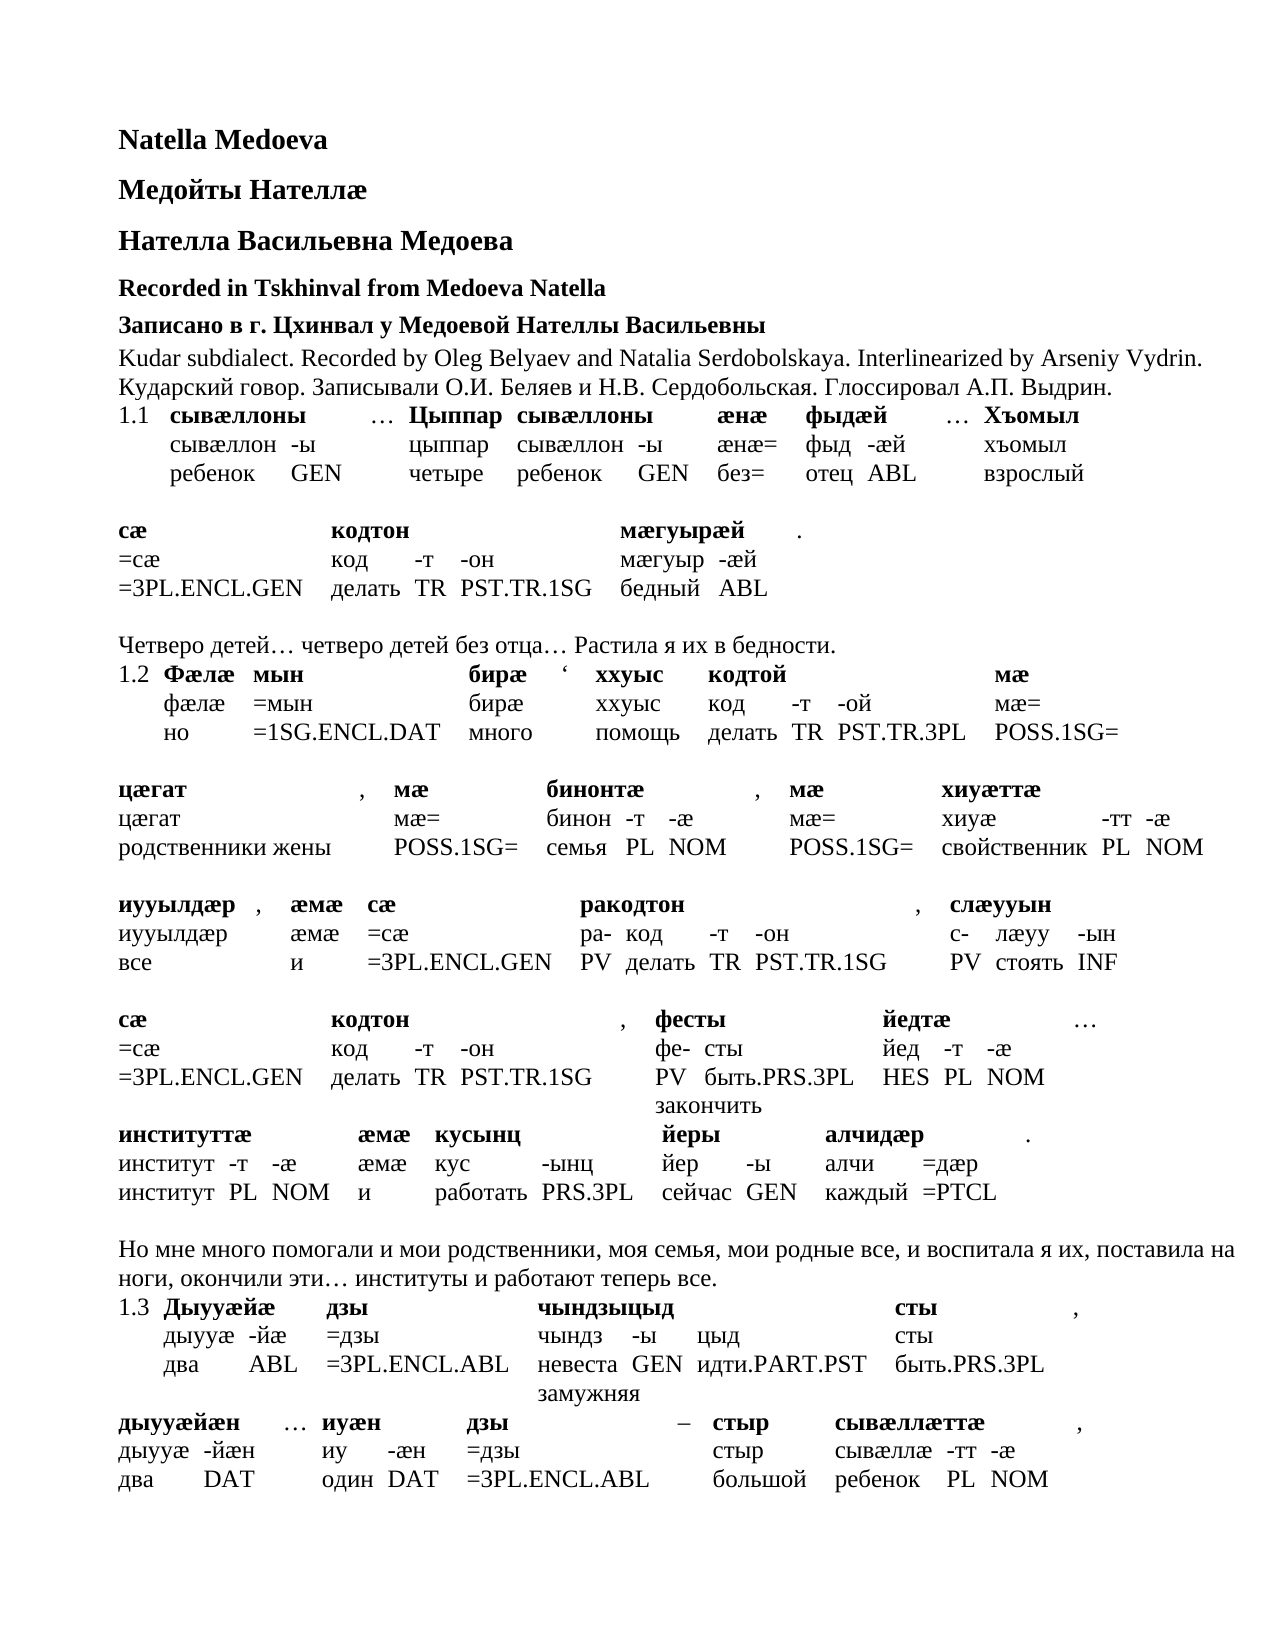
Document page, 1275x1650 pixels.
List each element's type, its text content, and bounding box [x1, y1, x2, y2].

text делать [331, 573, 401, 602]
text работать [434, 1177, 528, 1205]
text слæууын [949, 889, 1132, 918]
text но [163, 717, 225, 745]
text ABL [867, 458, 917, 487]
text , [754, 774, 775, 803]
text =мын [253, 688, 441, 717]
text кодтон [331, 515, 606, 544]
text код [331, 544, 401, 573]
text сывæллæттæ [834, 1407, 1063, 1435]
text PL [946, 1464, 977, 1493]
text 1.2 [118, 659, 149, 688]
text бинонтæ [546, 774, 741, 803]
text TR [414, 573, 446, 602]
text кус [434, 1148, 528, 1177]
text цыппар [408, 429, 489, 458]
text бедный [620, 573, 704, 602]
text -æ [272, 1148, 330, 1177]
text æнæ [717, 400, 792, 429]
text кусынц [434, 1119, 648, 1148]
text йед [882, 1033, 930, 1062]
text делать [626, 947, 695, 975]
text Записано в г. Цхинвал у Медоевой Нателлы Васильевны [118, 310, 1249, 339]
text =сæ [118, 544, 303, 573]
text -ын [1077, 918, 1118, 947]
text , [915, 889, 936, 918]
text стыр [712, 1407, 821, 1435]
text код [331, 1033, 401, 1062]
text мæ= [789, 803, 914, 832]
text . [1025, 1119, 1046, 1148]
text , [620, 1004, 641, 1033]
text чындз [537, 1320, 618, 1349]
text ABL [718, 573, 768, 602]
text иууылдæр [118, 918, 228, 947]
text =дæр [922, 1148, 997, 1177]
text -ы [291, 429, 342, 458]
text -ынц [541, 1148, 634, 1177]
text один [322, 1464, 374, 1493]
text четыре [408, 458, 489, 487]
text хиуæттæ [941, 774, 1218, 803]
text алчи [825, 1148, 908, 1177]
text ‘ [561, 659, 582, 688]
text Фæлæ [163, 659, 239, 688]
text мæгуырæй [620, 515, 782, 544]
text сæ [367, 889, 566, 918]
text 1.3 [118, 1292, 149, 1320]
text иуæн [322, 1407, 453, 1435]
text GEN [746, 1177, 797, 1205]
text ребенок [834, 1464, 933, 1493]
text GEN [632, 1349, 683, 1378]
text -æ [990, 1435, 1049, 1464]
text INF [1077, 947, 1118, 975]
text без= [717, 458, 778, 487]
text -он [755, 918, 887, 947]
text сывæллоны [517, 400, 703, 429]
text сейчас [662, 1177, 732, 1205]
text бинон [546, 803, 612, 832]
text NOM [272, 1177, 330, 1205]
text сывæллоны [169, 400, 356, 429]
text … [1073, 1004, 1098, 1033]
text -ы [746, 1148, 797, 1177]
text бирæ [468, 659, 547, 688]
text -æн [387, 1435, 439, 1464]
text , [359, 774, 380, 803]
text ABL [248, 1349, 298, 1378]
text мæ= [994, 688, 1119, 717]
text -т [709, 918, 741, 947]
text делать [708, 717, 778, 745]
text сæ [118, 515, 317, 544]
text сты [894, 1320, 1045, 1349]
text PL [1101, 832, 1132, 860]
text семья [546, 832, 612, 860]
text PV [949, 947, 982, 975]
text DAT [387, 1464, 439, 1493]
text кодтон [331, 1004, 606, 1033]
text отец [805, 458, 853, 487]
text мæгуыр [620, 544, 704, 573]
text PRS.3PL [541, 1177, 634, 1205]
text алчидæр [825, 1119, 1011, 1148]
text NOM [987, 1062, 1045, 1090]
text -тт [1101, 803, 1132, 832]
text -æ [987, 1033, 1045, 1062]
text PST.TR.1SG [460, 573, 592, 602]
text PST.TR.1SG [755, 947, 887, 975]
text -т [414, 544, 446, 573]
title Медойты Нателлæ [118, 172, 1249, 206]
text PST.TR.3PL [837, 717, 967, 745]
text родственники жены [118, 832, 331, 860]
text сæ [118, 1004, 317, 1033]
text Хъомыл [984, 400, 1098, 429]
text -т [791, 688, 823, 717]
text -æ [668, 803, 727, 832]
text =3PL.ENCL.GEN [367, 947, 552, 975]
text много [468, 717, 533, 745]
text – [678, 1407, 699, 1435]
text мæ [994, 659, 1133, 688]
text ракодтон [580, 889, 901, 918]
text фе- [655, 1033, 690, 1062]
text фыд [805, 429, 853, 458]
text дзы [326, 1292, 523, 1320]
text HES [882, 1062, 930, 1090]
text -тт [946, 1435, 977, 1464]
text -йæн [203, 1435, 255, 1464]
text æмæ [290, 889, 353, 918]
text йер [662, 1148, 732, 1177]
text =3PL.ENCL.GEN [118, 1062, 303, 1090]
text DAT [203, 1464, 255, 1493]
text дыууæйæн [118, 1407, 269, 1435]
title Нателла Васильевна Медоева [118, 223, 1249, 256]
text стоять [995, 947, 1064, 975]
text Четверо детей… четверо детей без отца… Растила я их в бедности. [118, 630, 1249, 659]
text æмæ [290, 918, 339, 947]
text -т [414, 1033, 446, 1062]
text хъомыл [984, 429, 1084, 458]
text … [945, 400, 970, 429]
text NOM [990, 1464, 1049, 1493]
text бирæ [468, 688, 533, 717]
text два [118, 1464, 189, 1493]
text с- [949, 918, 982, 947]
text йедтæ [882, 1004, 1059, 1033]
text GEN [291, 458, 342, 487]
text йеры [662, 1119, 811, 1148]
text … [283, 1407, 308, 1435]
text все [118, 947, 228, 975]
text сывæллон [169, 429, 277, 458]
text лæуу [995, 918, 1064, 947]
text POSS.1SG= [789, 832, 914, 860]
text иууылдæр [118, 889, 242, 918]
text NOM [668, 832, 727, 860]
text код [708, 688, 778, 717]
text дзы [466, 1407, 664, 1435]
text … [369, 400, 395, 429]
text код [626, 918, 695, 947]
text хиуæ [941, 803, 1088, 832]
text -он [460, 544, 592, 573]
text =дзы [326, 1320, 510, 1349]
text фесты [655, 1004, 869, 1033]
text -т [228, 1148, 258, 1177]
text -æй [867, 429, 917, 458]
text æнæ= [717, 429, 778, 458]
text институт [118, 1177, 215, 1205]
text -йæ [248, 1320, 298, 1349]
title Natella Medoeva [118, 122, 1249, 156]
text мæ [394, 774, 532, 803]
text стыр [712, 1435, 807, 1464]
text Recorded in Tskhinval from Medoeva Natella [118, 273, 1249, 302]
text мæ [789, 774, 928, 803]
text Кударский говор. Записывали О.И. Беляев и Н.В. Сердобольская. Глоссировал А.П. Выдрин. [118, 372, 1249, 400]
text закончить [655, 1090, 869, 1119]
text -ы [638, 429, 689, 458]
text =PTCL [922, 1177, 997, 1205]
text , [1076, 1407, 1097, 1435]
text æмæ [358, 1119, 421, 1148]
text сывæллæ [834, 1435, 933, 1464]
text PST.TR.1SG [460, 1062, 592, 1090]
text TR [709, 947, 741, 975]
text фыдæй [805, 400, 931, 429]
text делать [331, 1062, 401, 1090]
text PL [228, 1177, 258, 1205]
text NOM [1145, 832, 1204, 860]
text взрослый [984, 458, 1084, 487]
text , [255, 889, 276, 918]
text кодтой [708, 659, 981, 688]
text быть.PRS.3PL [704, 1062, 855, 1090]
text æмæ [358, 1148, 407, 1177]
text и [358, 1177, 407, 1205]
text =сæ [118, 1033, 303, 1062]
text =1SG.ENCL.DAT [253, 717, 441, 745]
text 1.1 [118, 400, 149, 429]
text PV [655, 1062, 690, 1090]
text дыууæ [118, 1435, 189, 1464]
text PL [625, 832, 654, 860]
text Но мне много помогали и мои родственники, моя семья, мои родные все, и воспитала я их, поставила на ноги, окончили эти… институты и работают теперь все. [118, 1234, 1249, 1292]
text ххуыс [595, 688, 680, 717]
text ребенок [517, 458, 624, 487]
text ра- [580, 918, 612, 947]
text ххуыс [595, 659, 694, 688]
text =3PL.ENCL.GEN [118, 573, 303, 602]
text сты [704, 1033, 855, 1062]
text -æ [1145, 803, 1204, 832]
text сты [894, 1292, 1059, 1320]
text -æй [718, 544, 768, 573]
text мын [253, 659, 454, 688]
text PV [580, 947, 612, 975]
text =сæ [367, 918, 552, 947]
text идти.PART.PST [697, 1349, 867, 1378]
text =дзы [466, 1435, 650, 1464]
text Дыууæйæ [163, 1292, 312, 1320]
text институттæ [118, 1119, 344, 1148]
text замужняя [537, 1378, 881, 1407]
text и [290, 947, 339, 975]
text чындзыцыд [537, 1292, 881, 1320]
text =3PL.ENCL.ABL [466, 1464, 650, 1493]
text сывæллон [517, 429, 624, 458]
text . [796, 515, 817, 544]
text ребенок [169, 458, 277, 487]
text дыууæ [163, 1320, 234, 1349]
text цæгат [118, 774, 345, 803]
text -он [460, 1033, 592, 1062]
text мæ= [394, 803, 518, 832]
text =3PL.ENCL.ABL [326, 1349, 510, 1378]
text , [1073, 1292, 1094, 1320]
text -т [625, 803, 654, 832]
text цыд [697, 1320, 867, 1349]
text помощь [595, 717, 680, 745]
text -ой [837, 688, 967, 717]
text цæгат [118, 803, 331, 832]
text свойственник [941, 832, 1088, 860]
text TR [414, 1062, 446, 1090]
text Цыппар [408, 400, 503, 429]
text GEN [638, 458, 689, 487]
text TR [791, 717, 823, 745]
text каждый [825, 1177, 908, 1205]
text невеста [537, 1349, 618, 1378]
text фæлæ [163, 688, 225, 717]
text два [163, 1349, 234, 1378]
text POSS.1SG= [394, 832, 518, 860]
text Kudar subdialect. Recorded by Oleg Belyaev and Natalia Serdobolskaya. Interlinearized by Arseniy Vydrin. [118, 343, 1249, 372]
text иу [322, 1435, 374, 1464]
text PL [943, 1062, 973, 1090]
text институт [118, 1148, 215, 1177]
text POSS.1SG= [994, 717, 1119, 745]
text -ы [632, 1320, 683, 1349]
text быть.PRS.3PL [894, 1349, 1045, 1378]
text -т [943, 1033, 973, 1062]
text большой [712, 1464, 807, 1493]
